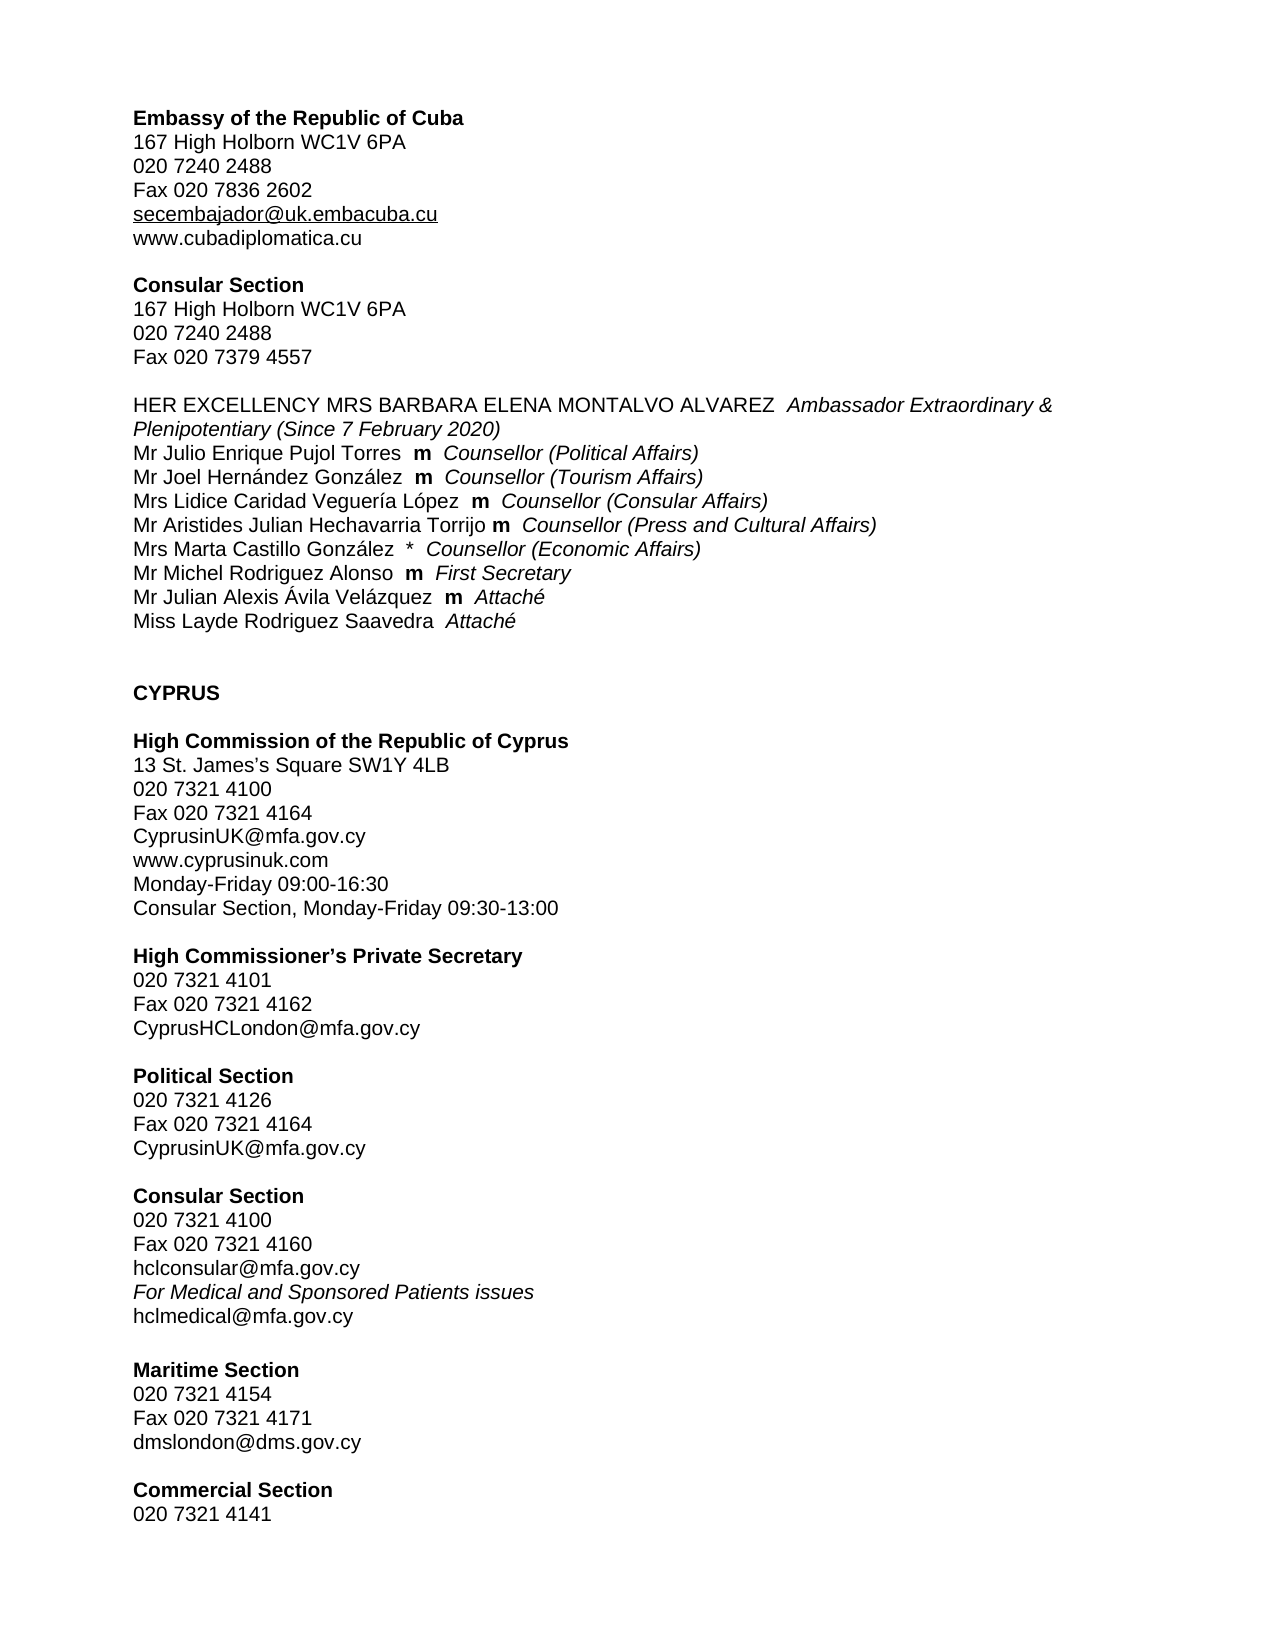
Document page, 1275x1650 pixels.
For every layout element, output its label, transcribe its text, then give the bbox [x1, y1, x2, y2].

text High Commission of the Republic of Cyprus [133, 728, 1181, 752]
text High Commissioner’s Private Secretary [133, 944, 1181, 968]
text HER EXCELLENCY MRS BARBARA ELENA MONTALVO ALVAREZ Ambassador Extraordinary & Plenipotentiary (Since 7 February 2020) [133, 393, 1181, 441]
text Monday-Friday 09:00-16:30 [133, 872, 1181, 896]
text Maritime Section [133, 1358, 1181, 1382]
text Mr Julian Alexis Ávila Velázquez m Attaché [133, 585, 1181, 609]
text 020 7321 4154 [133, 1382, 1181, 1406]
text 020 7321 4126 [133, 1088, 1181, 1112]
text Mrs Lidice Caridad Veguería López m Counsellor (Consular Affairs) [133, 489, 1181, 513]
text Mr Joel Hernández González m Counsellor (Tourism Affairs) [133, 465, 1181, 489]
text 13 St. James’s Square SW1Y 4LB [133, 752, 1181, 776]
text CyprusinUK@mfa.gov.cy [133, 824, 1181, 848]
text Fax 020 7379 4557 [133, 345, 1181, 369]
text Fax 020 7321 4164 [133, 800, 1181, 824]
text For Medical and Sponsored Patients issues [133, 1279, 1181, 1303]
text hclconsular@mfa.gov.cy [133, 1256, 1181, 1279]
text CyprusinUK@mfa.gov.cy [133, 1136, 1181, 1160]
text Fax 020 7321 4162 [133, 992, 1181, 1016]
text secembajador@uk.embacuba.cu [133, 201, 1181, 225]
text www.cubadiplomatica.cu [133, 225, 1181, 249]
text Commercial Section [133, 1478, 1181, 1502]
text 020 7321 4141 [133, 1502, 1181, 1526]
text Fax 020 7836 2602 [133, 177, 1181, 201]
subtitle Consular Section [133, 273, 1181, 297]
text Embassy of the Republic of Cuba [133, 106, 1181, 129]
text 167 High Holborn WC1V 6PA [133, 129, 1181, 153]
text Mr Aristides Julian Hechavarria Torrijo m Counsellor (Press and Cultural Affairs) [133, 513, 1181, 537]
text Consular Section [133, 1184, 1181, 1208]
text Consular Section, Monday-Friday 09:30-13:00 [133, 896, 1181, 920]
text 020 7321 4100 [133, 776, 1181, 800]
text hclmedical@mfa.gov.cy [133, 1303, 1181, 1327]
text Mr Julio Enrique Pujol Torres m Counsellor (Political Affairs) [133, 441, 1181, 465]
text 020 7321 4101 [133, 968, 1181, 992]
text Mrs Marta Castillo González * Counsellor (Economic Affairs) [133, 537, 1181, 561]
text dmslondon@dms.gov.cy [133, 1430, 1181, 1454]
text Fax 020 7321 4160 [133, 1232, 1181, 1256]
text Mr Michel Rodriguez Alonso m First Secretary [133, 561, 1181, 585]
text 020 7321 4100 [133, 1208, 1181, 1232]
text 167 High Holborn WC1V 6PA [133, 297, 1181, 321]
text 020 7240 2488 [133, 321, 1181, 345]
text Fax 020 7321 4164 [133, 1112, 1181, 1136]
text CyprusHCLondon@mfa.gov.cy [133, 1016, 1181, 1040]
text www.cyprusinuk.com [133, 848, 1181, 872]
text Fax 020 7321 4171 [133, 1406, 1181, 1430]
text CYPRUS [133, 681, 1181, 704]
text 020 7240 2488 [133, 153, 1181, 177]
text Political Section [133, 1064, 1181, 1088]
text Miss Layde Rodriguez Saavedra Attaché [133, 609, 1181, 633]
